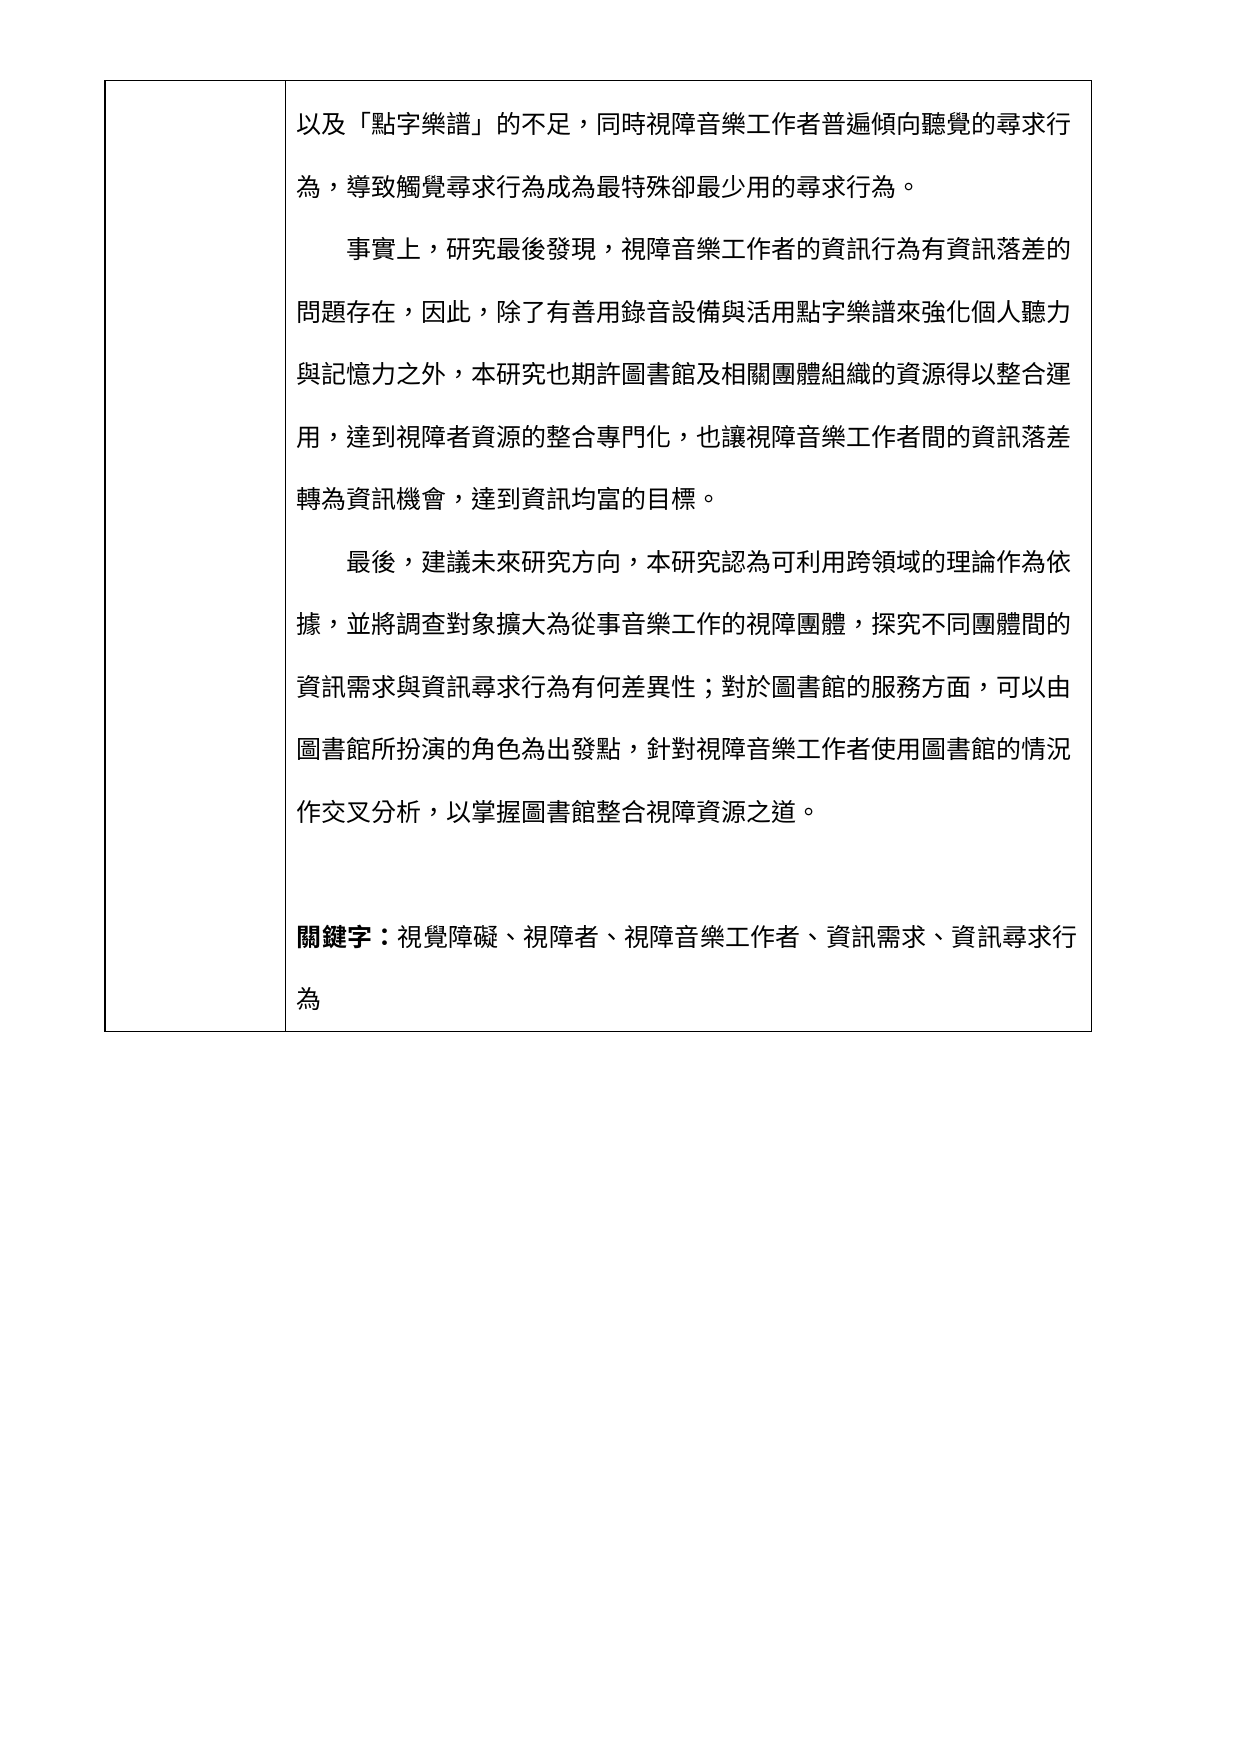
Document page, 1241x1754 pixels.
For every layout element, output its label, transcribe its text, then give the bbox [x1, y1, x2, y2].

table_cell 以及「點字樂譜」的不足，同時視障音樂工作者普遍傾向聽覺的尋求行為，導致觸覺尋求行為成為最特殊卻最少用的尋求行為。 事實上，研究最後發現，視障音樂工作者的資訊行為有資訊落差的問題存在，因此，除了有善用錄音設備與活用點字樂譜來強化個人聽力與記憶力之外，本研究也期許圖書館及相關團體組織的資源得以整合運用，達到視障者資源的整合專門化，也讓視障音樂工作者間的資訊落差轉為資訊機會，達到資訊均富的目標。 最後，建議未來研究方向，本研究認為可利用跨領域的理論作為依據，並將調查對象擴大為從事音樂工作的視障團體，探究不同團體間的資訊需求與資訊尋求行為有何差異性；對於圖書館的服務方面，可以由圖書館所扮演的角色為出發點，針對視障音樂工作者使用圖書館的情況作交叉分析，以掌握圖書館整合視障資源之道。 關鍵字：視覺障礙、視障者、視障音樂工作者、資訊需求、資訊尋求行為 [286, 81, 1091, 1031]
table_cell [106, 81, 285, 1031]
